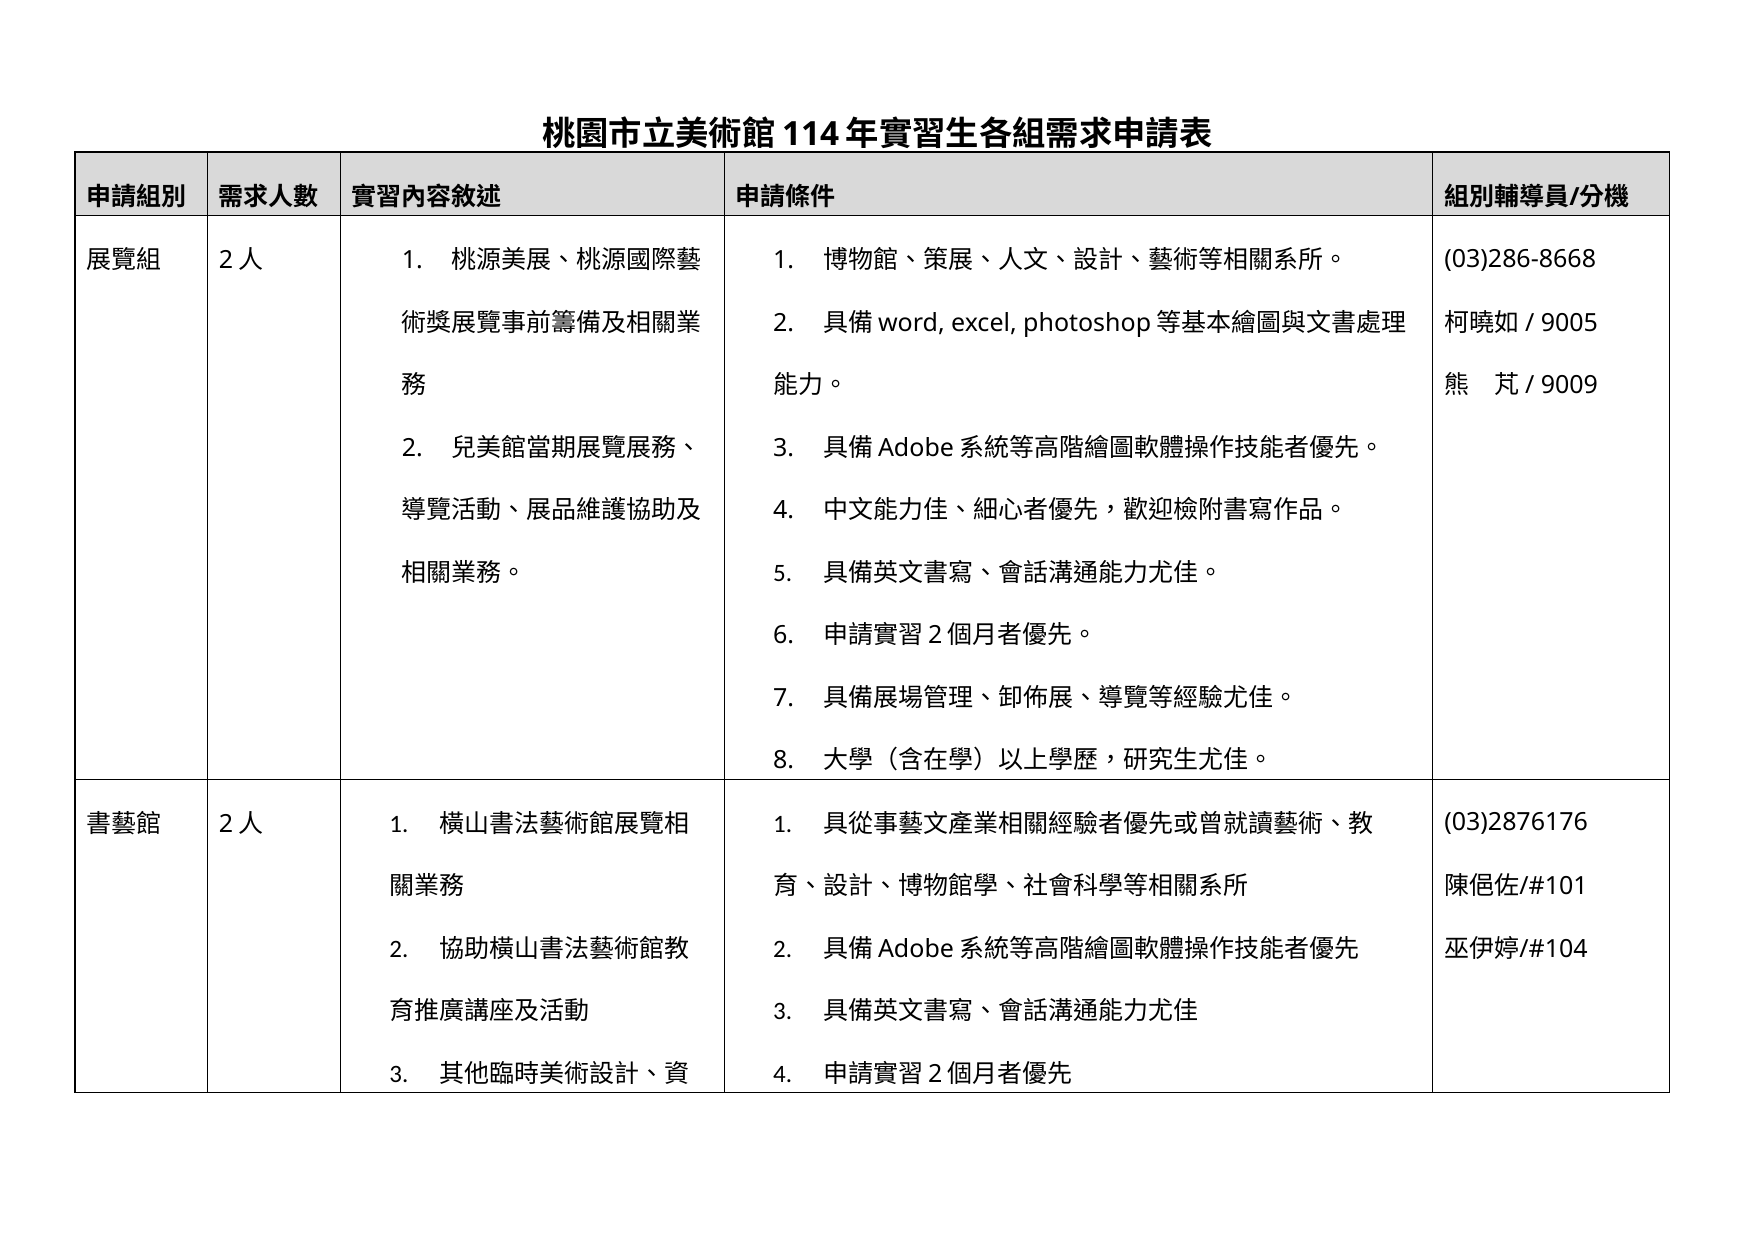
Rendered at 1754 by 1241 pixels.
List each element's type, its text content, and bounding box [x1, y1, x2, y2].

table_cell 具從事藝文產業相關經驗者優先或曾就讀藝術、教育、設計、博物館學、社會科學等相關系所 具備Adobe系統等高階繪圖軟體操作技能者優先 具備英文書寫、會話溝通能力尤佳 申請實習2個月者優先 [725, 780, 1432, 1092]
table_header 申請條件 [725, 153, 1432, 215]
table_cell (03)2876176 陳俋佐/#101 巫伊婷/#104 [1433, 780, 1669, 1092]
table_header 組別輔導員/分機 [1433, 153, 1669, 215]
table_cell 博物館、策展、人文、設計、藝術等相關系所。 具備word, excel, photoshop等基本繪圖與文書處理能力。 具備Adobe系統等高階繪圖軟體操作技能者優先。 中文能力佳、細心者優先，歡迎檢附書寫作品。 具備英文書寫、會話溝通能力尤佳。 申請實習2個月者優先。 具備展場管理、卸佈展、導覽等經驗尤佳。 大學（含在學）以上學歷，研究生尤佳。 [725, 216, 1432, 778]
table_cell 2人 [208, 216, 340, 778]
table_header 需求人數 [208, 153, 340, 215]
table_cell 書藝館 [76, 780, 207, 1092]
table_header 申請組別 [76, 153, 207, 215]
table_cell 桃源美展、桃源國際藝術獎展覽事前籌備及相關業務 兒美館當期展覽展務、導覽活動、展品維護協助及相關業務。 [341, 216, 724, 778]
table_cell (03)286-8668 柯曉如 / 9005 熊 芃 / 9009 [1433, 216, 1669, 778]
text 桃園市立美術館114年實習生各組需求申請表 [75, 89, 1679, 151]
table_header 實習內容敘述 [341, 153, 724, 215]
table_cell 展覽組 [76, 216, 207, 778]
table_cell 2人 [208, 780, 340, 1092]
table_cell 橫山書法藝術館展覽相關業務 協助橫山書法藝術館教育推廣講座及活動 其他臨時美術設計、資 [341, 780, 724, 1092]
